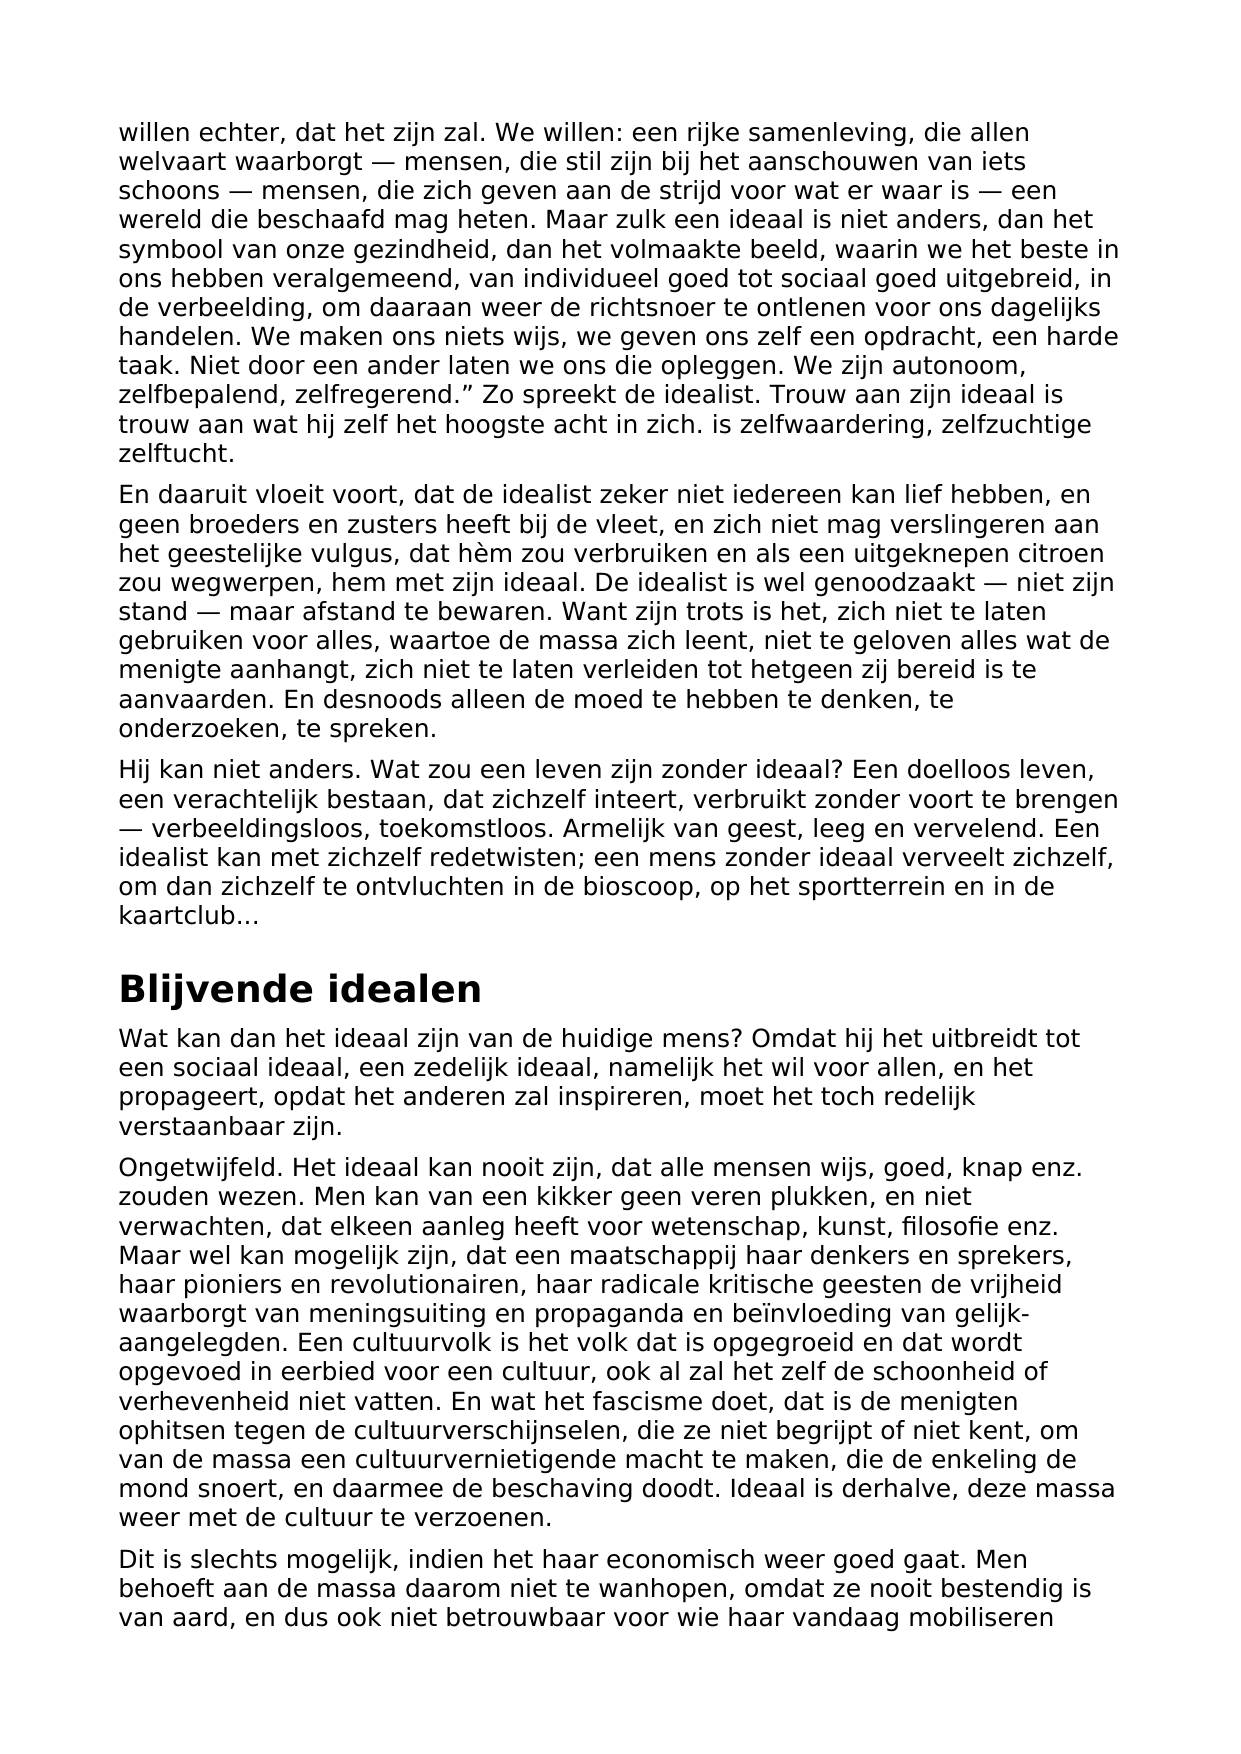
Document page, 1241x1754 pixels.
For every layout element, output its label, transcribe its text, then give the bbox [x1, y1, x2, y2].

text Dit is slechts mogelijk, indien het haar economisch weer goed gaat. Men behoeft aan de massa daarom niet te wanhopen, omdat ze nooit bestendig is van aard, en dus ook niet betrouwbaar voor wie haar vandaag mobiliseren [118, 1545, 1122, 1633]
subtitle Blijvende idealen [118, 968, 1122, 1012]
text willen echter, dat het zijn zal. We willen: een rijke samenleving, die allen welvaart waarborgt — mensen, die stil zijn bij het aanschouwen van iets schoons — mensen, die zich geven aan de strijd voor wat er waar is — een wereld die beschaafd mag heten. Maar zulk een ideaal is niet anders, dan het symbool van onze gezindheid, dan het volmaakte beeld, waarin we het beste in ons hebben veralgemeend, van individueel goed tot sociaal goed uitgebreid, in de verbeelding, om daaraan weer de richtsnoer te ontlenen voor ons dagelijks handelen. We maken ons niets wijs, we geven ons zelf een opdracht, een harde taak. Niet door een ander laten we ons die opleggen. We zijn autonoom, zelfbepalend, zelfregerend.” Zo spreekt de idealist. Trouw aan zijn ideaal is trouw aan wat hij zelf het hoogste acht in zich. is zelfwaardering, zelfzuchtige zelftucht. [118, 118, 1122, 468]
text En daaruit vloeit voort, dat de idealist zeker niet iedereen kan lief hebben, en geen broeders en zusters heeft bij de vleet, en zich niet mag verslingeren aan het geestelijke vulgus, dat hèm zou verbruiken en als een uitgeknepen citroen zou wegwerpen, hem met zijn ideaal. De idealist is wel genoodzaakt — niet zijn stand — maar afstand te bewaren. Want zijn trots is het, zich niet te laten gebruiken voor alles, waartoe de massa zich leent, niet te geloven alles wat de menigte aanhangt, zich niet te laten verleiden tot hetgeen zij bereid is te aanvaarden. En desnoods alleen de moed te hebben te denken, te onderzoeken, te spreken. [118, 481, 1122, 743]
text Hij kan niet anders. Wat zou een leven zijn zonder ideaal? Een doelloos leven, een verachtelijk bestaan, dat zichzelf inteert, verbruikt zonder voort te brengen — verbeeldingsloos, toekomstloos. Armelijk van geest, leeg en vervelend. Een idealist kan met zichzelf redetwisten; een mens zonder ideaal verveelt zichzelf, om dan zichzelf te ontvluchten in de bioscoop, op het sportterrein en in de kaartclub... [118, 756, 1122, 931]
text Ongetwijfeld. Het ideaal kan nooit zijn, dat alle mensen wijs, goed, knap enz. zouden wezen. Men kan van een kikker geen veren plukken, en niet verwachten, dat elkeen aanleg heeft voor wetenschap, kunst, filosofie enz. Maar wel kan mogelijk zijn, dat een maatschappij haar denkers en sprekers, haar pioniers en revolutionairen, haar radicale kritische geesten de vrijheid waarborgt van meningsuiting en propaganda en beïnvloeding van gelijk-aangelegden. Een cultuurvolk is het volk dat is opgegroeid en dat wordt opgevoed in eerbied voor een cultuur, ook al zal het zelf de schoonheid of verhevenheid niet vatten. En wat het fascisme doet, dat is de menigten ophitsen tegen de cultuurverschijnselen, die ze niet begrijpt of niet kent, om van de massa een cultuurvernietigende macht te maken, die de enkeling de mond snoert, en daarmee de beschaving doodt. Ideaal is derhalve, deze massa weer met de cultuur te verzoenen. [118, 1153, 1122, 1533]
text Wat kan dan het ideaal zijn van de huidige mens? Omdat hij het uitbreidt tot een sociaal ideaal, een zedelijk ideaal, namelijk het wil voor allen, en het propageert, opdat het anderen zal inspireren, moet het toch redelijk verstaanbaar zijn. [118, 1024, 1122, 1141]
